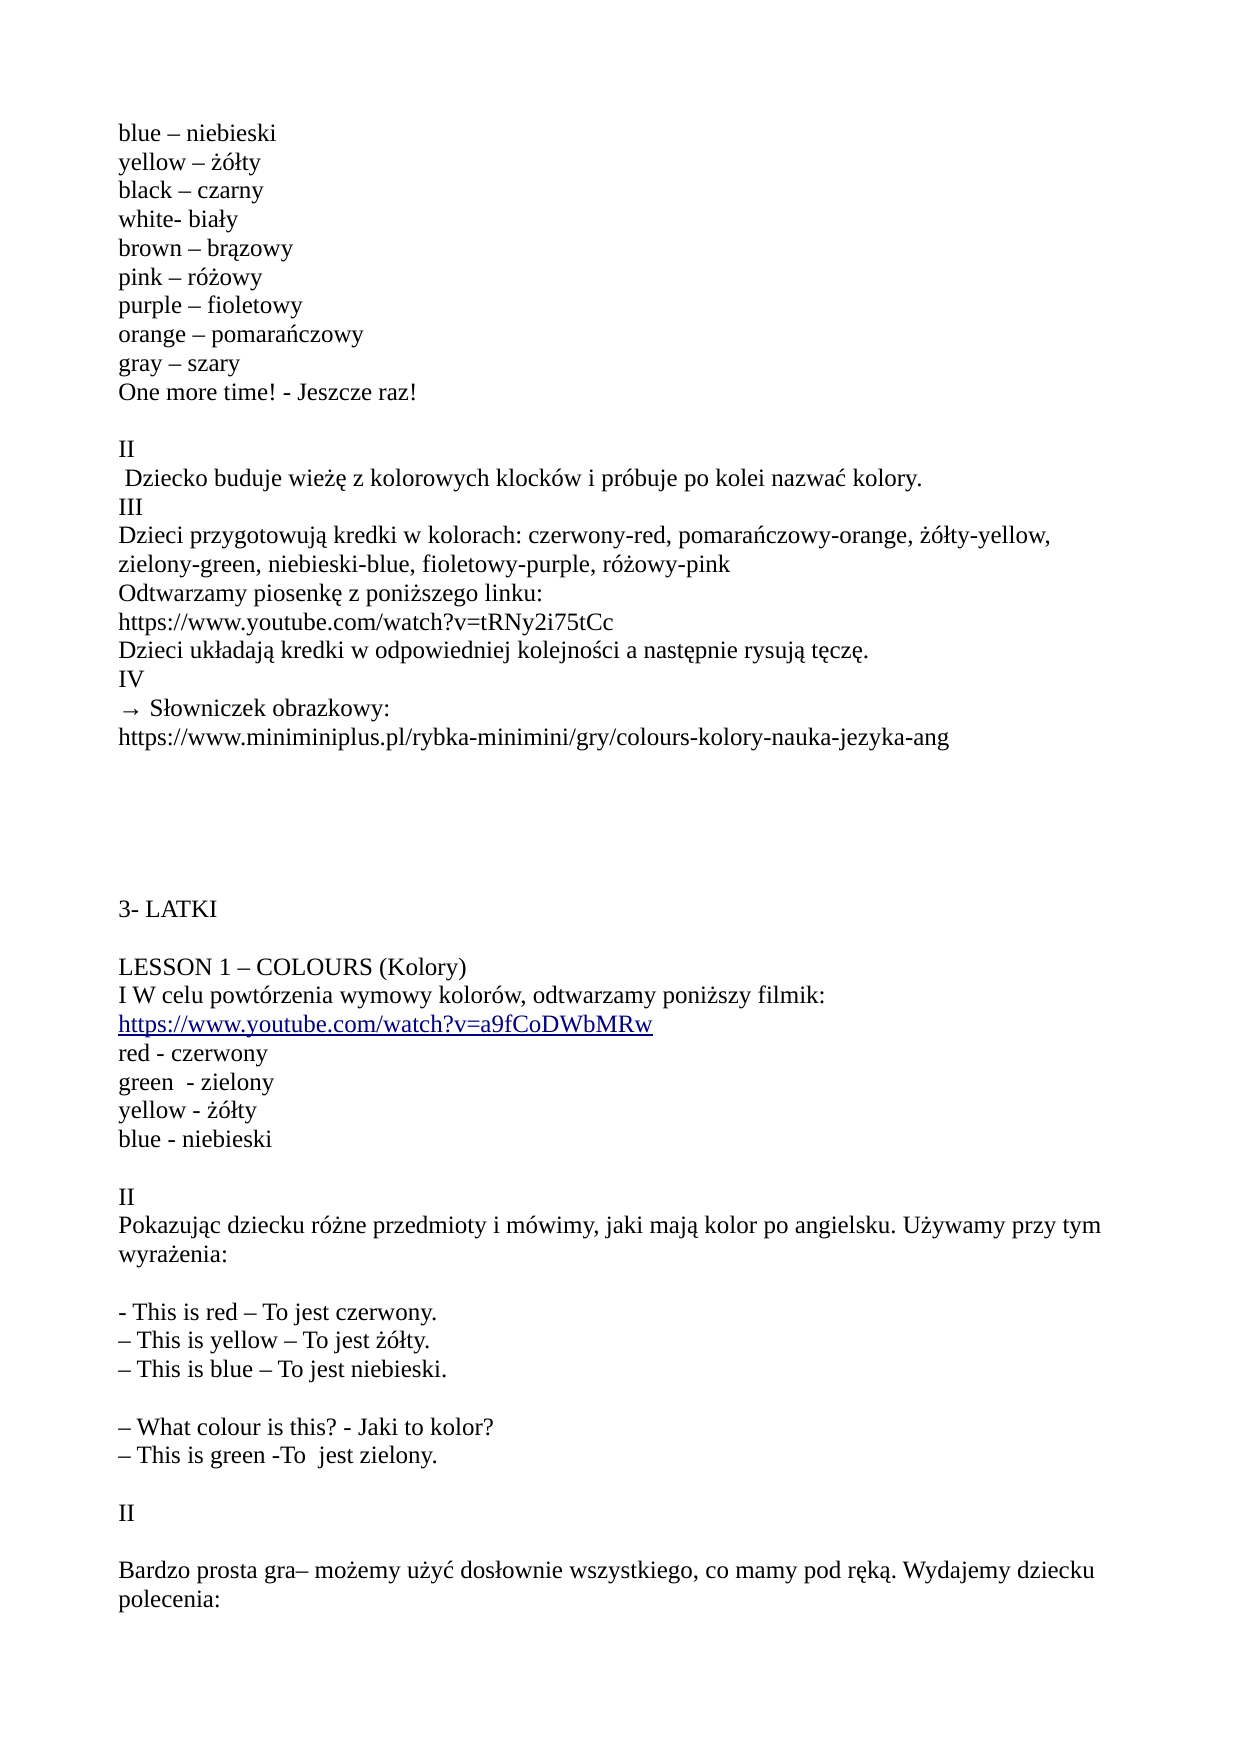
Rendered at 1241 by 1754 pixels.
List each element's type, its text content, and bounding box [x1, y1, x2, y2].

text One more time! - Jeszcze raz! [118, 377, 1122, 406]
text Pokazując dziecku różne przedmioty i mówimy, jaki mają kolor po angielsku. Używamy przy tym wyrażenia: [118, 1211, 1122, 1268]
text blue - niebieski [118, 1124, 1122, 1153]
text https://www.youtube.com/watch?v=a9fCoDWbMRw [118, 1009, 1122, 1038]
text orange – pomarańczowy [118, 319, 1122, 348]
text II [118, 434, 1122, 463]
text Dziecko buduje wieżę z kolorowych klocków i próbuje po kolei nazwać kolory. [118, 463, 1122, 492]
text white- biały [118, 204, 1122, 233]
text yellow – żółty [118, 147, 1122, 176]
text https://www.miniminiplus.pl/rybka-minimini/gry/colours-kolory-nauka-jezyka-ang [118, 722, 1122, 751]
text – This is yellow – To jest żółty. [118, 1326, 1122, 1354]
text IV [118, 664, 1122, 693]
text red - czerwony [118, 1038, 1122, 1067]
text – What colour is this? - Jaki to kolor? [118, 1412, 1122, 1441]
text III [118, 492, 1122, 521]
text black – czarny [118, 176, 1122, 204]
text Dzieci przygotowują kredki w kolorach: czerwony-red, pomarańczowy-orange, żółty-yellow, zielony-green, niebieski-blue, fioletowy-purple, różowy-pink [118, 521, 1122, 578]
text → Słowniczek obrazkowy: [118, 693, 1122, 722]
text II [118, 1182, 1122, 1211]
text Odtwarzamy piosenkę z poniższego linku: [118, 578, 1122, 607]
text LESSON 1 – COLOURS (Kolory) [118, 952, 1122, 981]
text green - zielony [118, 1067, 1122, 1096]
text blue – niebieski [118, 118, 1122, 147]
text purple – fioletowy [118, 291, 1122, 319]
text II [118, 1498, 1122, 1527]
text – This is green -To jest zielony. [118, 1441, 1122, 1469]
text 3- LATKI [118, 894, 1122, 923]
text I W celu powtórzenia wymowy kolorów, odtwarzamy poniższy filmik: [118, 981, 1122, 1009]
text https://www.youtube.com/watch?v=tRNy2i75tCc [118, 607, 1122, 636]
text – This is blue – To jest niebieski. [118, 1354, 1122, 1383]
text Bardzo prosta gra– możemy użyć dosłownie wszystkiego, co mamy pod ręką. Wydajemy dziecku polecenia: [118, 1556, 1122, 1613]
text gray – szary [118, 348, 1122, 377]
text - This is red – To jest czerwony. [118, 1297, 1122, 1326]
text brown – brązowy [118, 233, 1122, 262]
text pink – różowy [118, 262, 1122, 291]
text yellow - żółty [118, 1096, 1122, 1124]
text Dzieci układają kredki w odpowiedniej kolejności a następnie rysują tęczę. [118, 636, 1122, 664]
